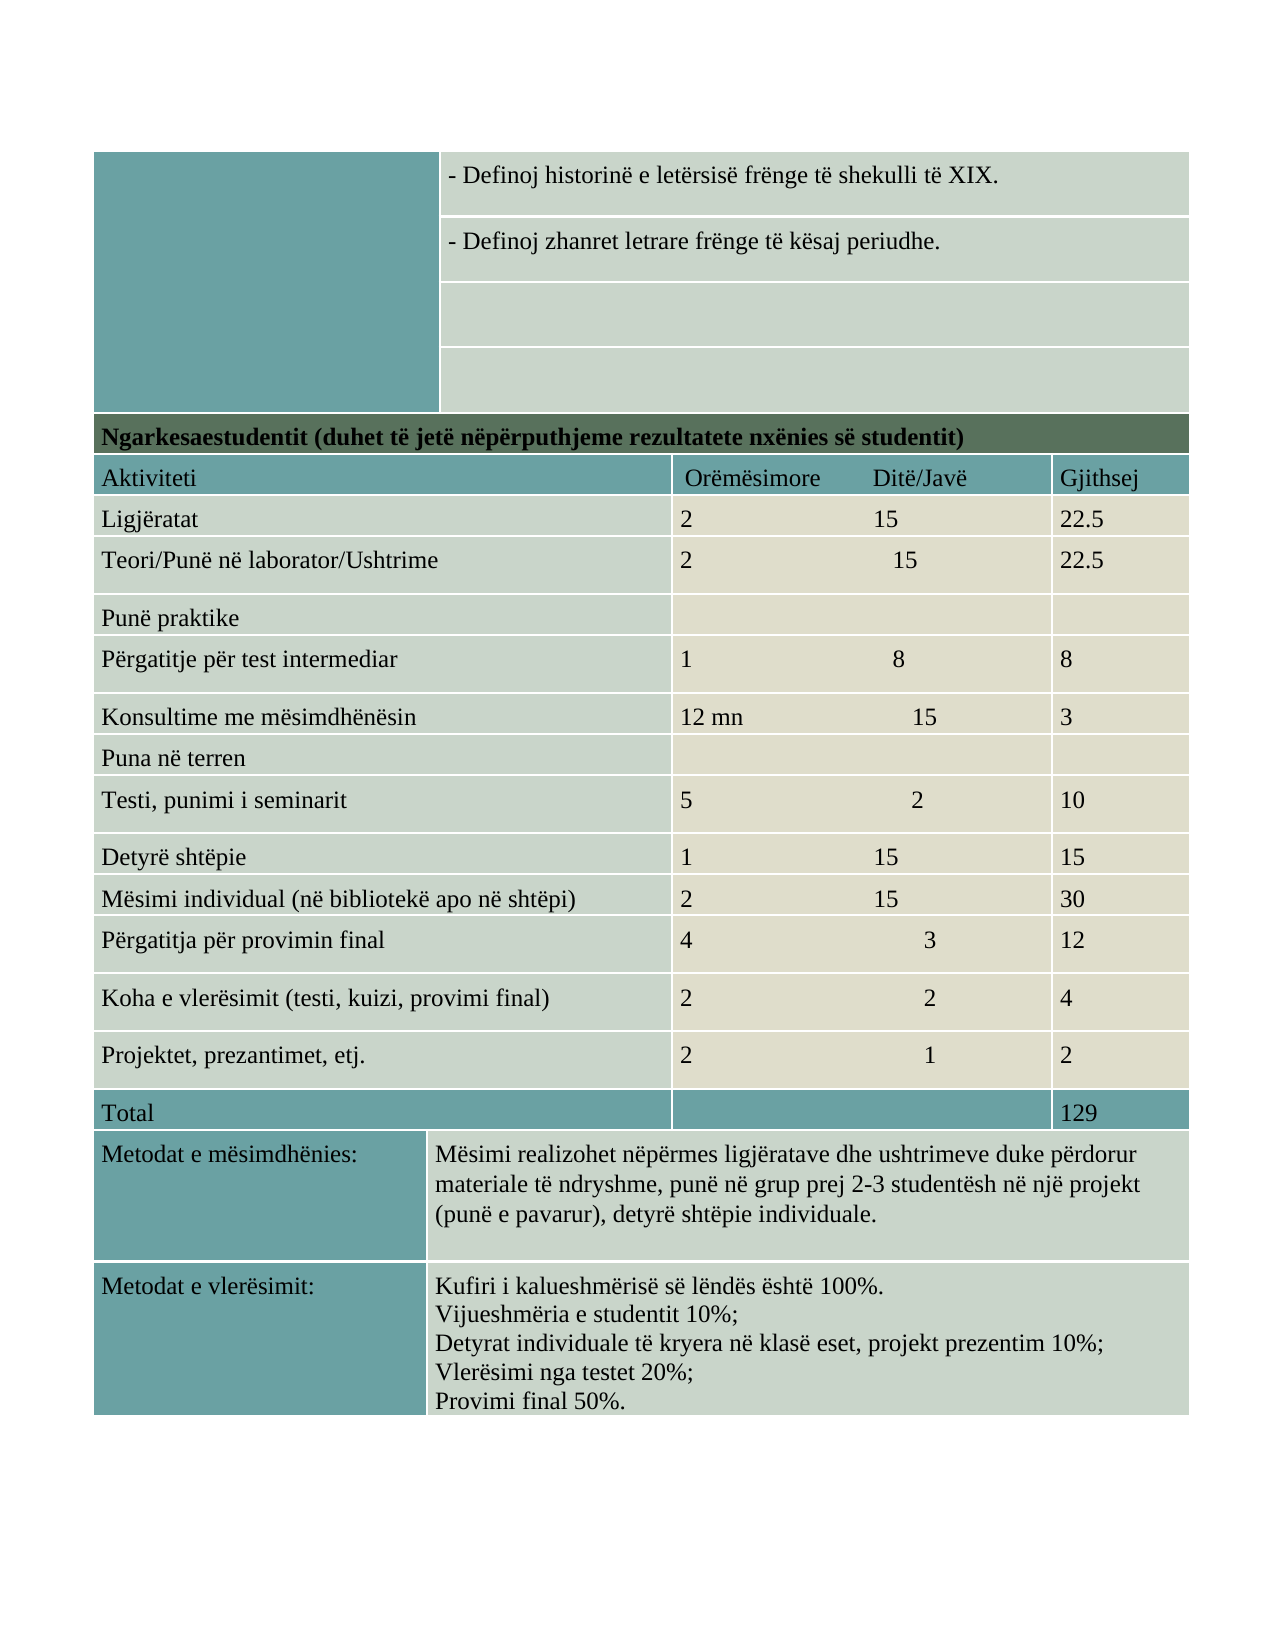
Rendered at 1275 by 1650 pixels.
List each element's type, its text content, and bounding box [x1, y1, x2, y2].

table_cell Teori/Punë në laborator/Ushtrime [94, 537, 671, 593]
table_cell [1053, 735, 1189, 774]
table_cell 2 [1053, 1032, 1189, 1088]
table_cell 1 15 [673, 834, 1051, 873]
table_cell Ligjëratat [94, 496, 671, 535]
table_cell 1 8 [673, 636, 1051, 692]
table_cell Total [94, 1090, 671, 1129]
table_cell 10 [1053, 776, 1189, 832]
table_cell Aktiviteti [94, 455, 671, 494]
table_cell [1053, 595, 1189, 634]
table_cell 129 [1053, 1090, 1189, 1129]
table_cell Mësimi realizohet nëpërmes ligjëratave dhe ushtrimeve duke përdorur materiale të ndryshme, punë në grup prej 2-3 studentësh në një projekt (punë e pavarur), detyrë shtëpie individuale. [428, 1131, 1189, 1260]
table_cell [673, 595, 1051, 634]
table_cell [441, 348, 1189, 412]
table_cell Kufiri i kalueshmërisë së lëndës është 100%. Vijueshmëria e studentit 10%; Detyrat individuale të kryera në klasë eset, projekt prezentim 10%; Vlerësimi nga testet 20%; Provimi final 50%. [428, 1263, 1189, 1415]
table_cell 4 [1053, 974, 1189, 1030]
table_cell 8 [1053, 636, 1189, 692]
table_cell 4 3 [673, 916, 1051, 972]
table_cell Metodat e mësimdhënies: [94, 1131, 426, 1260]
table_cell 2 15 [673, 875, 1051, 914]
table_cell 3 [1053, 694, 1189, 733]
table_cell 22.5 [1053, 496, 1189, 535]
table_cell Testi, punimi i seminarit [94, 776, 671, 832]
table_cell [673, 1090, 1051, 1129]
table_cell 2 15 [673, 537, 1051, 593]
table_cell Konsultime me mësimdhënësin [94, 694, 671, 733]
table_cell Përgatitje për test intermediar [94, 636, 671, 692]
table_cell Koha e vlerësimit (testi, kuizi, provimi final) [94, 974, 671, 1030]
table_cell Detyrë shtëpie [94, 834, 671, 873]
table_cell Ngarkesaestudentit (duhet të jetë nëpërputhjeme rezultatete nxënies së studentit) [94, 414, 1189, 453]
table_cell 15 [1053, 834, 1189, 873]
table_cell 12 mn 15 [673, 694, 1051, 733]
table_cell 22.5 [1053, 537, 1189, 593]
table_cell Mësimi individual (në bibliotekë apo në shtëpi) [94, 875, 671, 914]
table_cell 2 15 [673, 496, 1051, 535]
table_cell 2 2 [673, 974, 1051, 1030]
table_cell [441, 283, 1189, 346]
table_cell - Definoj historinë e letërsisë frënge të shekulli të XIX. [441, 152, 1189, 215]
table_cell 12 [1053, 916, 1189, 972]
table_cell Gjithsej [1053, 455, 1189, 494]
table_cell 30 [1053, 875, 1189, 914]
table_cell Metodat e vlerësimit: [94, 1263, 426, 1415]
table_header [94, 152, 439, 412]
table_cell 5 2 [673, 776, 1051, 832]
table_cell [673, 735, 1051, 774]
table_cell Përgatitja për provimin final [94, 916, 671, 972]
table_cell Projektet, prezantimet, etj. [94, 1032, 671, 1088]
table_cell Orëmësimore Ditë/Javë [673, 455, 1051, 494]
table_cell 2 1 [673, 1032, 1051, 1088]
table_cell - Definoj zhanret letrare frënge të kësaj periudhe. [441, 218, 1189, 281]
table_cell Puna në terren [94, 735, 671, 774]
table_cell Punë praktike [94, 595, 671, 634]
